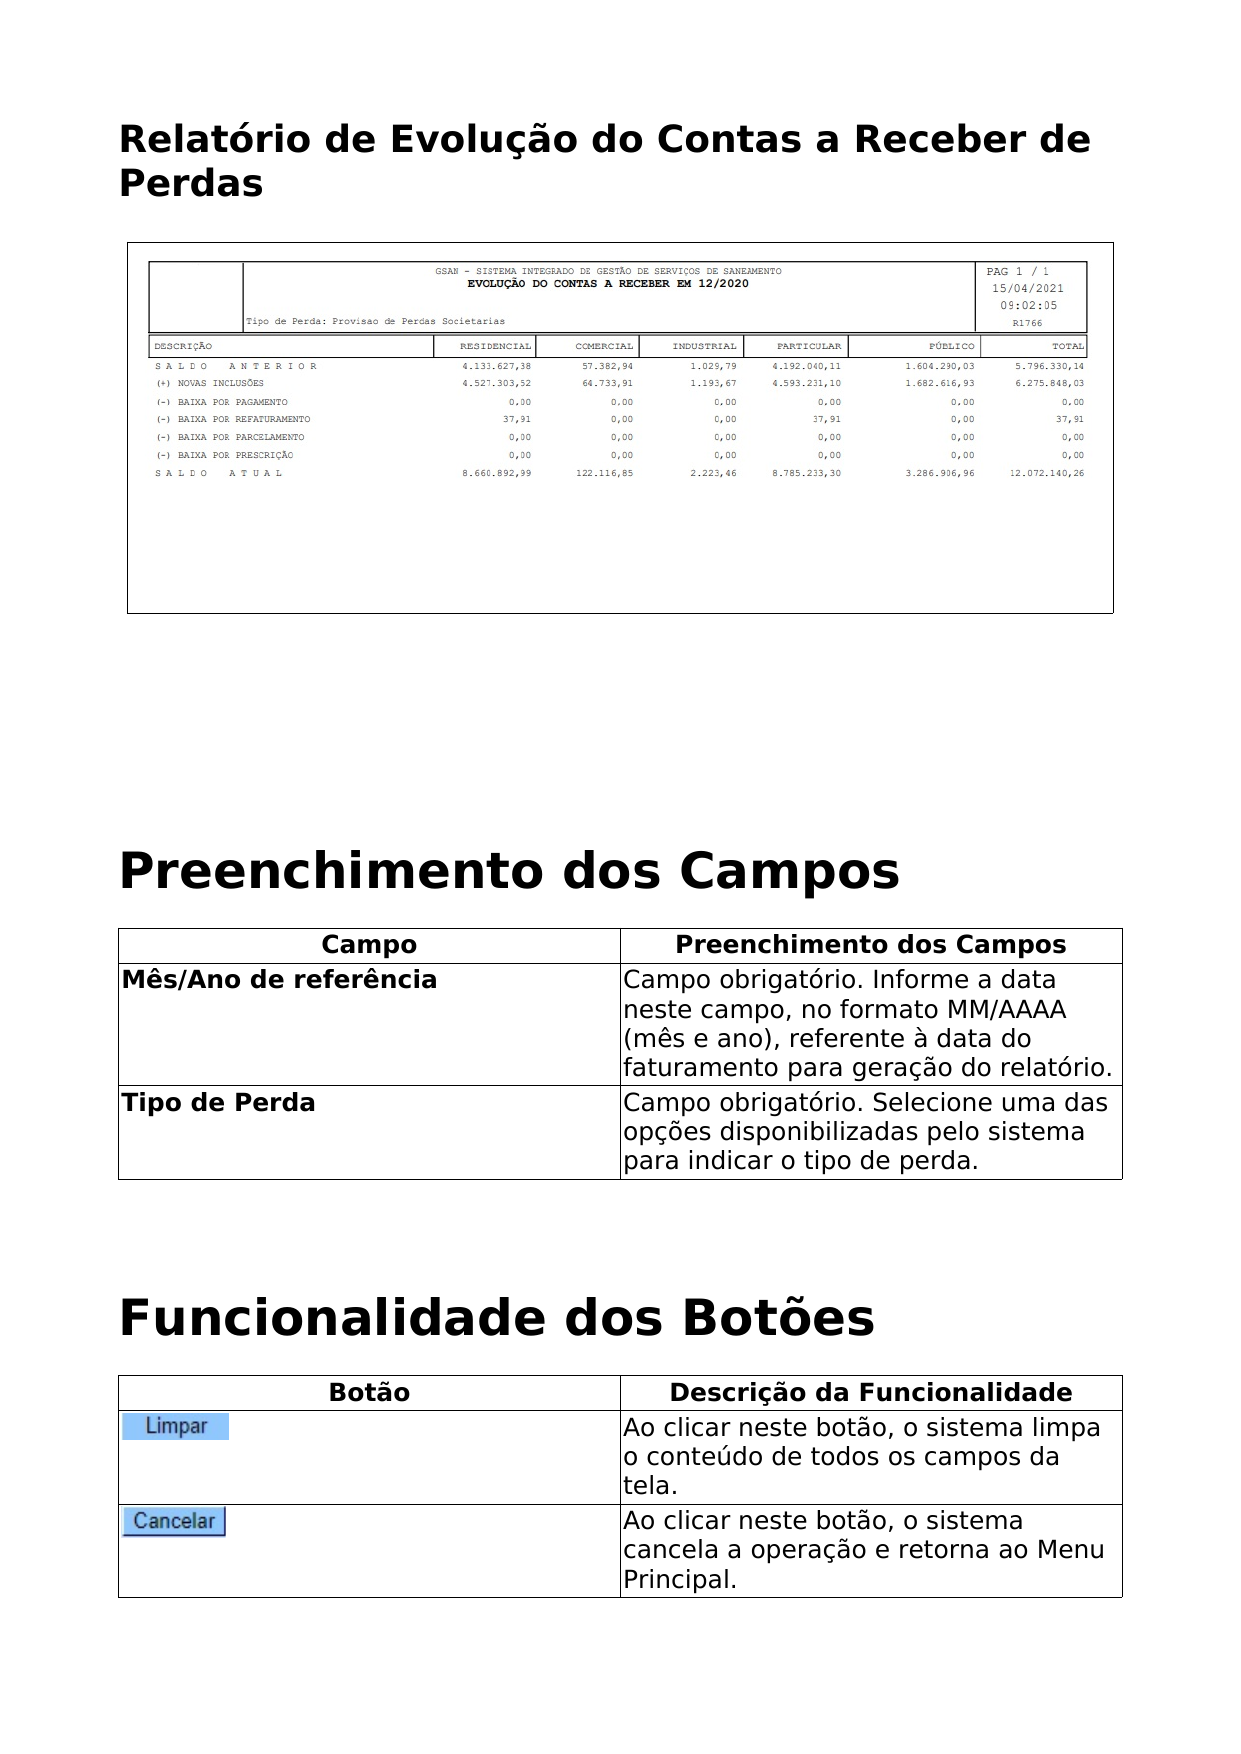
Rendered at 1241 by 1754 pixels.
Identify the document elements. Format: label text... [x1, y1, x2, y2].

table_cell Ao clicar neste botão, o sistema cancela a operação e retorna ao Menu Principal. [621, 1505, 1122, 1597]
table_cell Tipo de Perda [119, 1086, 620, 1179]
subtitle Relatório de Evolução do Contas a Receber de Perdas [118, 118, 1122, 205]
table_cell Ao clicar neste botão, o sistema limpa o conteúdo de todos os campos da tela. [621, 1411, 1122, 1503]
table_cell Mês/Ano de referência [119, 964, 620, 1085]
table_header Botão [119, 1376, 620, 1410]
table_cell [119, 1505, 620, 1597]
table_header Preenchimento dos Campos [621, 929, 1122, 963]
table_cell Campo obrigatório. Informe a data neste campo, no formato MM/AAAA (mês e ano), referente à data do faturamento para geração do relatório. [621, 964, 1122, 1085]
picture [129, 244, 1111, 581]
table_header Campo [119, 929, 620, 963]
table_header Descrição da Funcionalidade [621, 1376, 1122, 1410]
table_cell Campo obrigatório. Selecione uma das opções disponibilizadas pelo sistema para indicar o tipo de perda. [621, 1086, 1122, 1179]
table_cell [119, 1411, 620, 1503]
picture [121, 1506, 226, 1538]
picture [121, 1413, 229, 1440]
subtitle Preenchimento dos Campos [118, 842, 1122, 900]
table_header [128, 243, 1113, 613]
subtitle Funcionalidade dos Botões [118, 1289, 1122, 1348]
